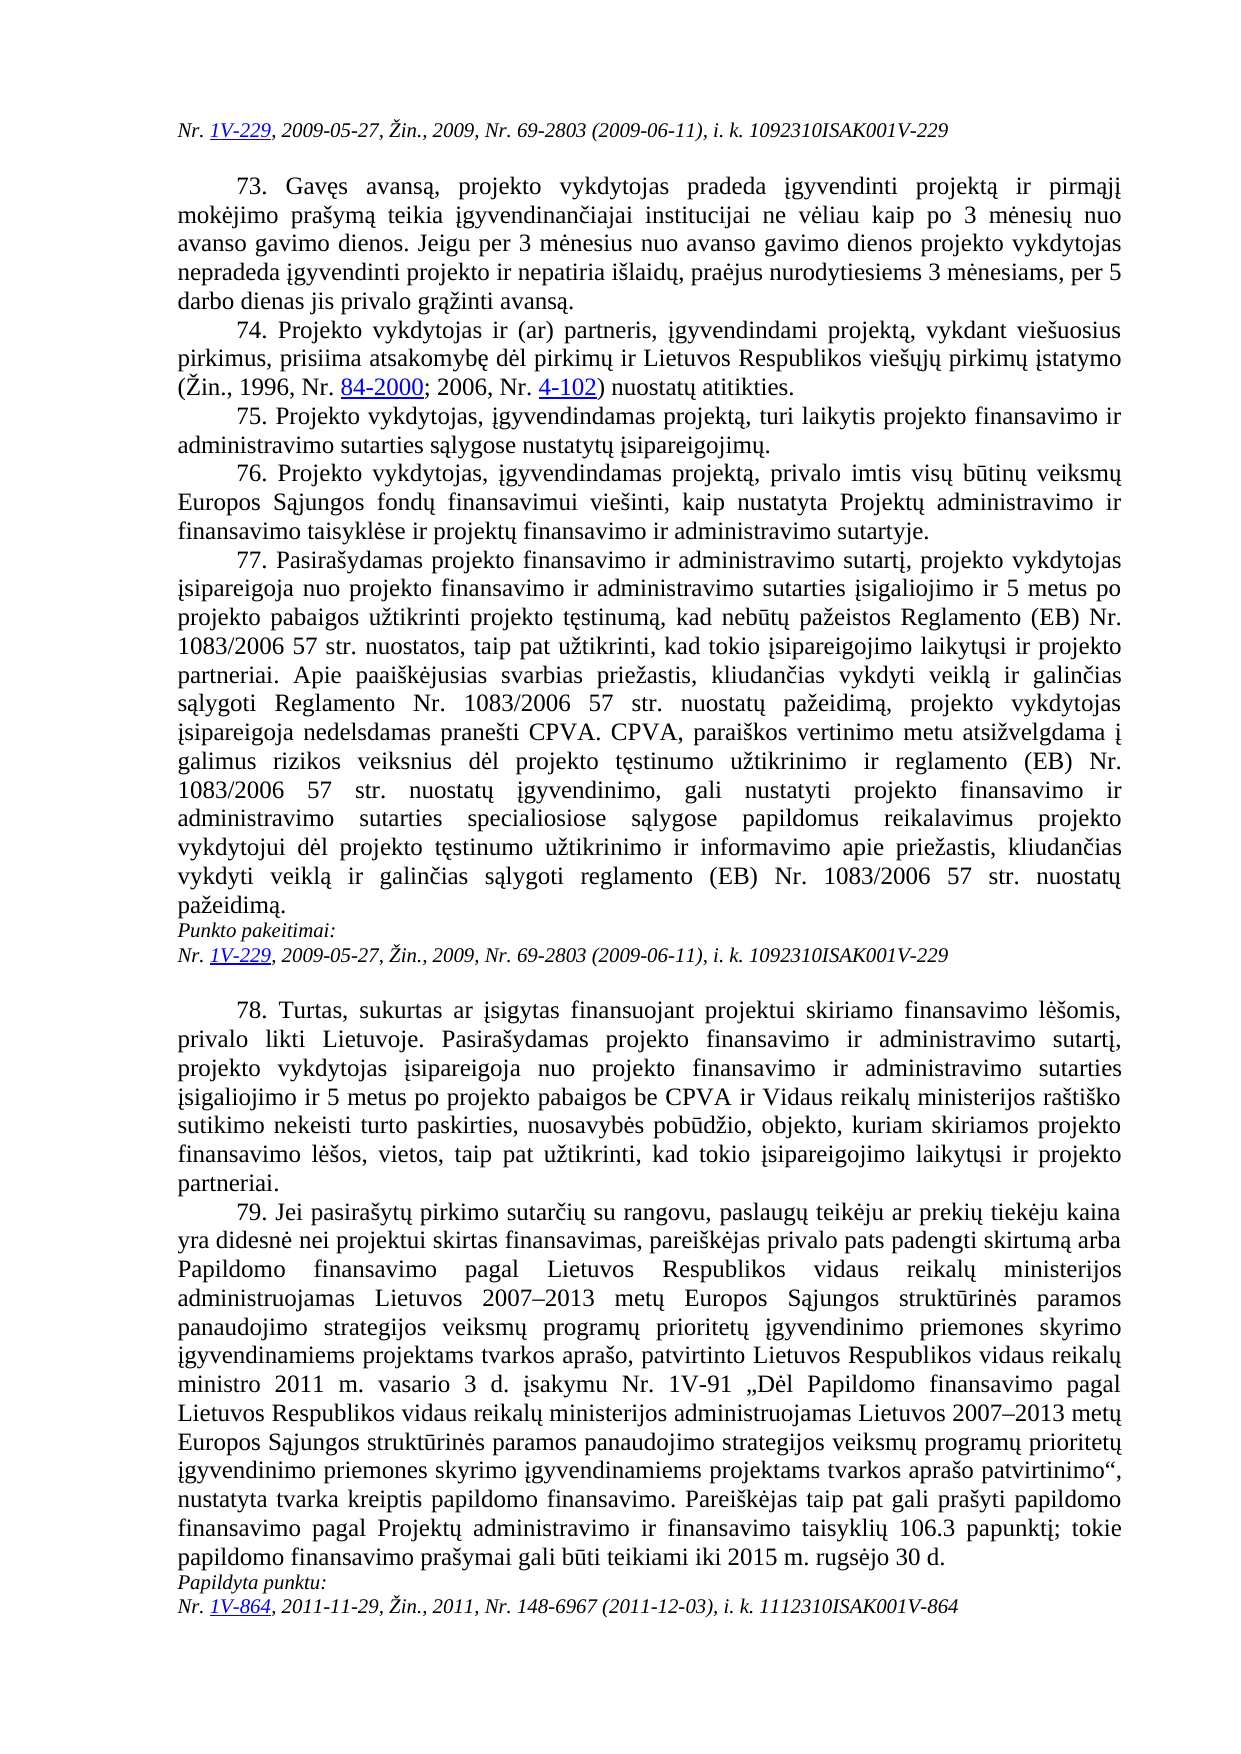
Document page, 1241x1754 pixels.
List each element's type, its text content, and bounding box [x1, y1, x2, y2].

text 77. Pasirašydamas projekto finansavimo ir administravimo sutartį, projekto vykdytojas įsipareigoja nuo projekto finansavimo ir administravimo sutarties įsigaliojimo ir 5 metus po projekto pabaigos užtikrinti projekto tęstinumą, kad nebūtų pažeistos Reglamento (EB) Nr. 1083/2006 57 str. nuostatos, taip pat užtikrinti, kad tokio įsipareigojimo laikytųsi ir projekto partneriai. Apie paaiškėjusias svarbias priežastis, kliudančias vykdyti veiklą ir galinčias sąlygoti Reglamento Nr. 1083/2006 57 str. nuostatų pažeidimą, projekto vykdytojas įsipareigoja nedelsdamas pranešti CPVA. CPVA, paraiškos vertinimo metu atsižvelgdama į galimus rizikos veiksnius dėl projekto tęstinumo užtikrinimo ir reglamento (EB) Nr. 1083/2006 57 str. nuostatų įgyvendinimo, gali nustatyti projekto finansavimo ir administravimo sutarties specialiosiose sąlygose papildomus reikalavimus projekto vykdytojui dėl projekto tęstinumo užtikrinimo ir informavimo apie priežastis, kliudančias vykdyti veiklą ir galinčias sąlygoti reglamento (EB) Nr. 1083/2006 57 str. nuostatų pažeidimą. [177, 545, 1122, 918]
text 73. Gavęs avansą, projekto vykdytojas pradeda įgyvendinti projektą ir pirmąjį mokėjimo prašymą teikia įgyvendinančiajai institucijai ne vėliau kaip po 3 mėnesių nuo avanso gavimo dienos. Jeigu per 3 mėnesius nuo avanso gavimo dienos projekto vykdytojas nepradeda įgyvendinti projekto ir nepatiria išlaidų, praėjus nurodytiesiems 3 mėnesiams, per 5 darbo dienas jis privalo grąžinti avansą. [177, 171, 1122, 315]
text 79. Jei pasirašytų pirkimo sutarčių su rangovu, paslaugų teikėju ar prekių tiekėju kaina yra didesnė nei projektui skirtas finansavimas, pareiškėjas privalo pats padengti skirtumą arba Papildomo finansavimo pagal Lietuvos Respublikos vidaus reikalų ministerijos administruojamas Lietuvos 2007–2013 metų Europos Sąjungos struktūrinės paramos panaudojimo strategijos veiksmų programų prioritetų įgyvendinimo priemones skyrimo įgyvendinamiems projektams tvarkos aprašo, patvirtinto Lietuvos Respublikos vidaus reikalų ministro 2011 m. vasario 3 d. įsakymu Nr. 1V-91 „Dėl Papildomo finansavimo pagal Lietuvos Respublikos vidaus reikalų ministerijos administruojamas Lietuvos 2007–2013 metų Europos Sąjungos struktūrinės paramos panaudojimo strategijos veiksmų programų prioritetų įgyvendinimo priemones skyrimo įgyvendinamiems projektams tvarkos aprašo patvirtinimo“, nustatyta tvarka kreiptis papildomo finansavimo. Pareiškėjas taip pat gali prašyti papildomo finansavimo pagal Projektų administravimo ir finansavimo taisyklių 106.3 papunktį; tokie papildomo finansavimo prašymai gali būti teikiami iki 2015 m. rugsėjo 30 d. [177, 1197, 1122, 1570]
text 74. Projekto vykdytojas ir (ar) partneris, įgyvendindami projektą, vykdant viešuosius pirkimus, prisiima atsakomybę dėl pirkimų ir Lietuvos Respublikos viešųjų pirkimų įstatymo (Žin., 1996, Nr. 84-2000; 2006, Nr. 4-102) nuostatų atitikties. [177, 315, 1122, 401]
text 76. Projekto vykdytojas, įgyvendindamas projektą, privalo imtis visų būtinų veiksmų Europos Sąjungos fondų finansavimui viešinti, kaip nustatyta Projektų administravimo ir finansavimo taisyklėse ir projektų finansavimo ir administravimo sutartyje. [177, 458, 1122, 545]
text Nr. 1V-864, 2011-11-29, Žin., 2011, Nr. 148-6967 (2011-12-03), i. k. 1112310ISAK001V-864 [177, 1594, 1122, 1618]
text 75. Projekto vykdytojas, įgyvendindamas projektą, turi laikytis projekto finansavimo ir administravimo sutarties sąlygose nustatytų įsipareigojimų. [177, 401, 1122, 458]
text Nr. 1V-229, 2009-05-27, Žin., 2009, Nr. 69-2803 (2009-06-11), i. k. 1092310ISAK001V-229 [177, 118, 1122, 142]
text Papildyta punktu: [177, 1570, 1122, 1594]
text 78. Turtas, sukurtas ar įsigytas finansuojant projektui skiriamo finansavimo lėšomis, privalo likti Lietuvoje. Pasirašydamas projekto finansavimo ir administravimo sutartį, projekto vykdytojas įsipareigoja nuo projekto finansavimo ir administravimo sutarties įsigaliojimo ir 5 metus po projekto pabaigos be CPVA ir Vidaus reikalų ministerijos raštiško sutikimo nekeisti turto paskirties, nuosavybės pobūdžio, objekto, kuriam skiriamos projekto finansavimo lėšos, vietos, taip pat užtikrinti, kad tokio įsipareigojimo laikytųsi ir projekto partneriai. [177, 995, 1122, 1197]
text Nr. 1V-229, 2009-05-27, Žin., 2009, Nr. 69-2803 (2009-06-11), i. k. 1092310ISAK001V-229 [177, 942, 1122, 967]
text Punkto pakeitimai: [177, 918, 1122, 942]
